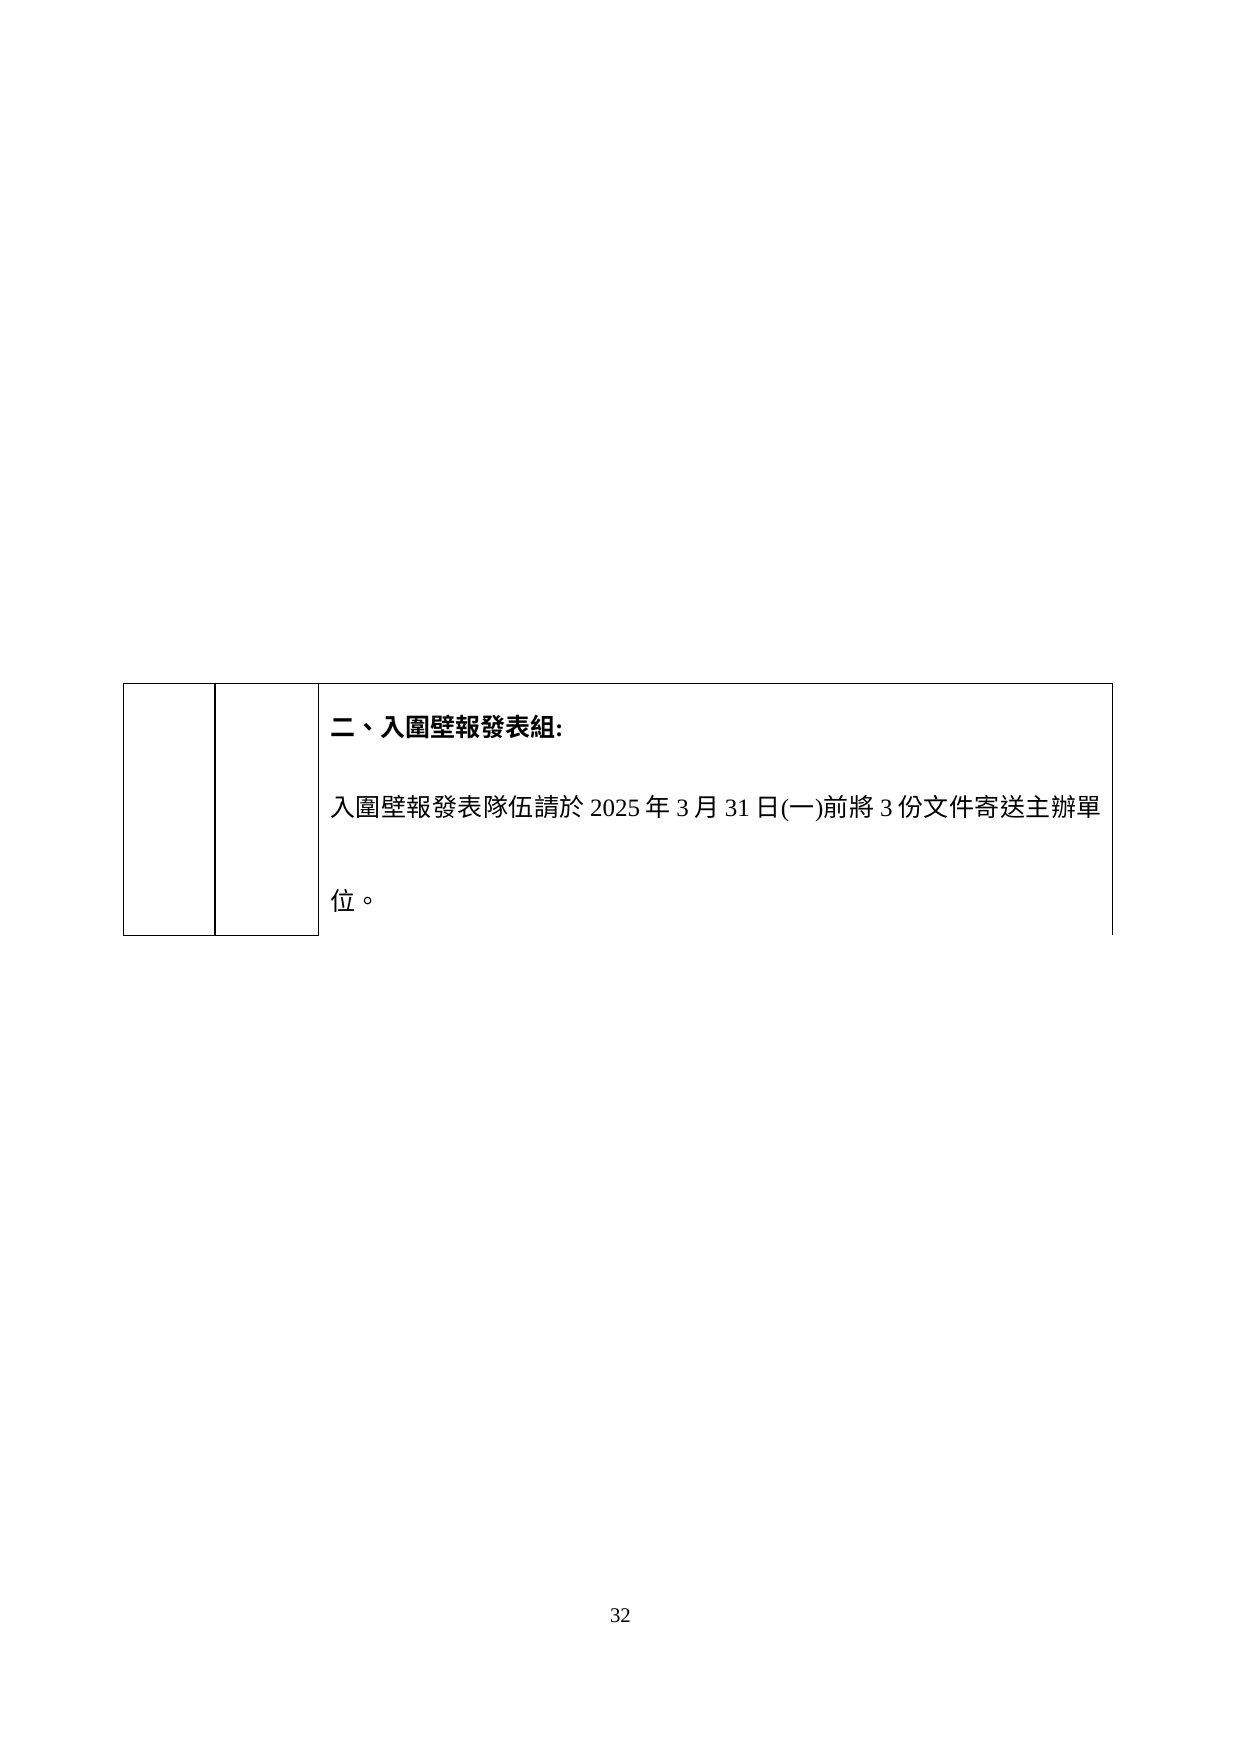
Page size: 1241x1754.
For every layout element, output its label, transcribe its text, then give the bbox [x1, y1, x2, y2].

table_cell [124, 684, 214, 935]
table_cell [216, 684, 318, 935]
table_cell 一、入圍決賽隊伍，請於2025年3月31日(一) 前上傳下列3個檔案，網址為：https://forms.gle/itCJXkvmTPM2tUdu9 1、口頭簡報之投影片(僅接受單一 PowerPoint 電子檔，10M以下) 2、企劃書精簡版(word 檔)，以便印製競賽手冊及決賽評審委員審閱。 精簡版報告內容：團隊名稱、學校名稱、 指導老師與隊員介紹、團隊照片、商品照 片、企劃案特色等。(限word檔二頁，5M以下) 3.銀行帳戶封面照片(jpg檔)，每組1位組員當代表，需當日可以來簽名的同學帳戶，不得使用教師帳戶或他人帳戶。 4.截止時間：以上入圍組別2025年3月31日(一)前上傳，逾期不受理。 5.簡報電子檔僅接受單一投影片電子檔，為避免簡報過程中因網路傳輸等不可預知之技術性問題造成爭議，請勿使用超連結與網頁連結。 二、入圍壁報發表組: 入圍壁報發表隊伍請於2025年3月31日(一)前將3份文件寄送主辦單位。 壁報1張，展示架規格為直式 120×90 公分。 領據，請至官網下載文件填寫後印出紙本簽名寄回。 領據上填的銀行帳戶封面照片。每組1位組員當代表，不得使用教師帳戶或他人帳戶。黑白，文字清楚可辨視即可。 將由評審團評分後擇優發給佳作獎。 [319, 684, 1112, 935]
